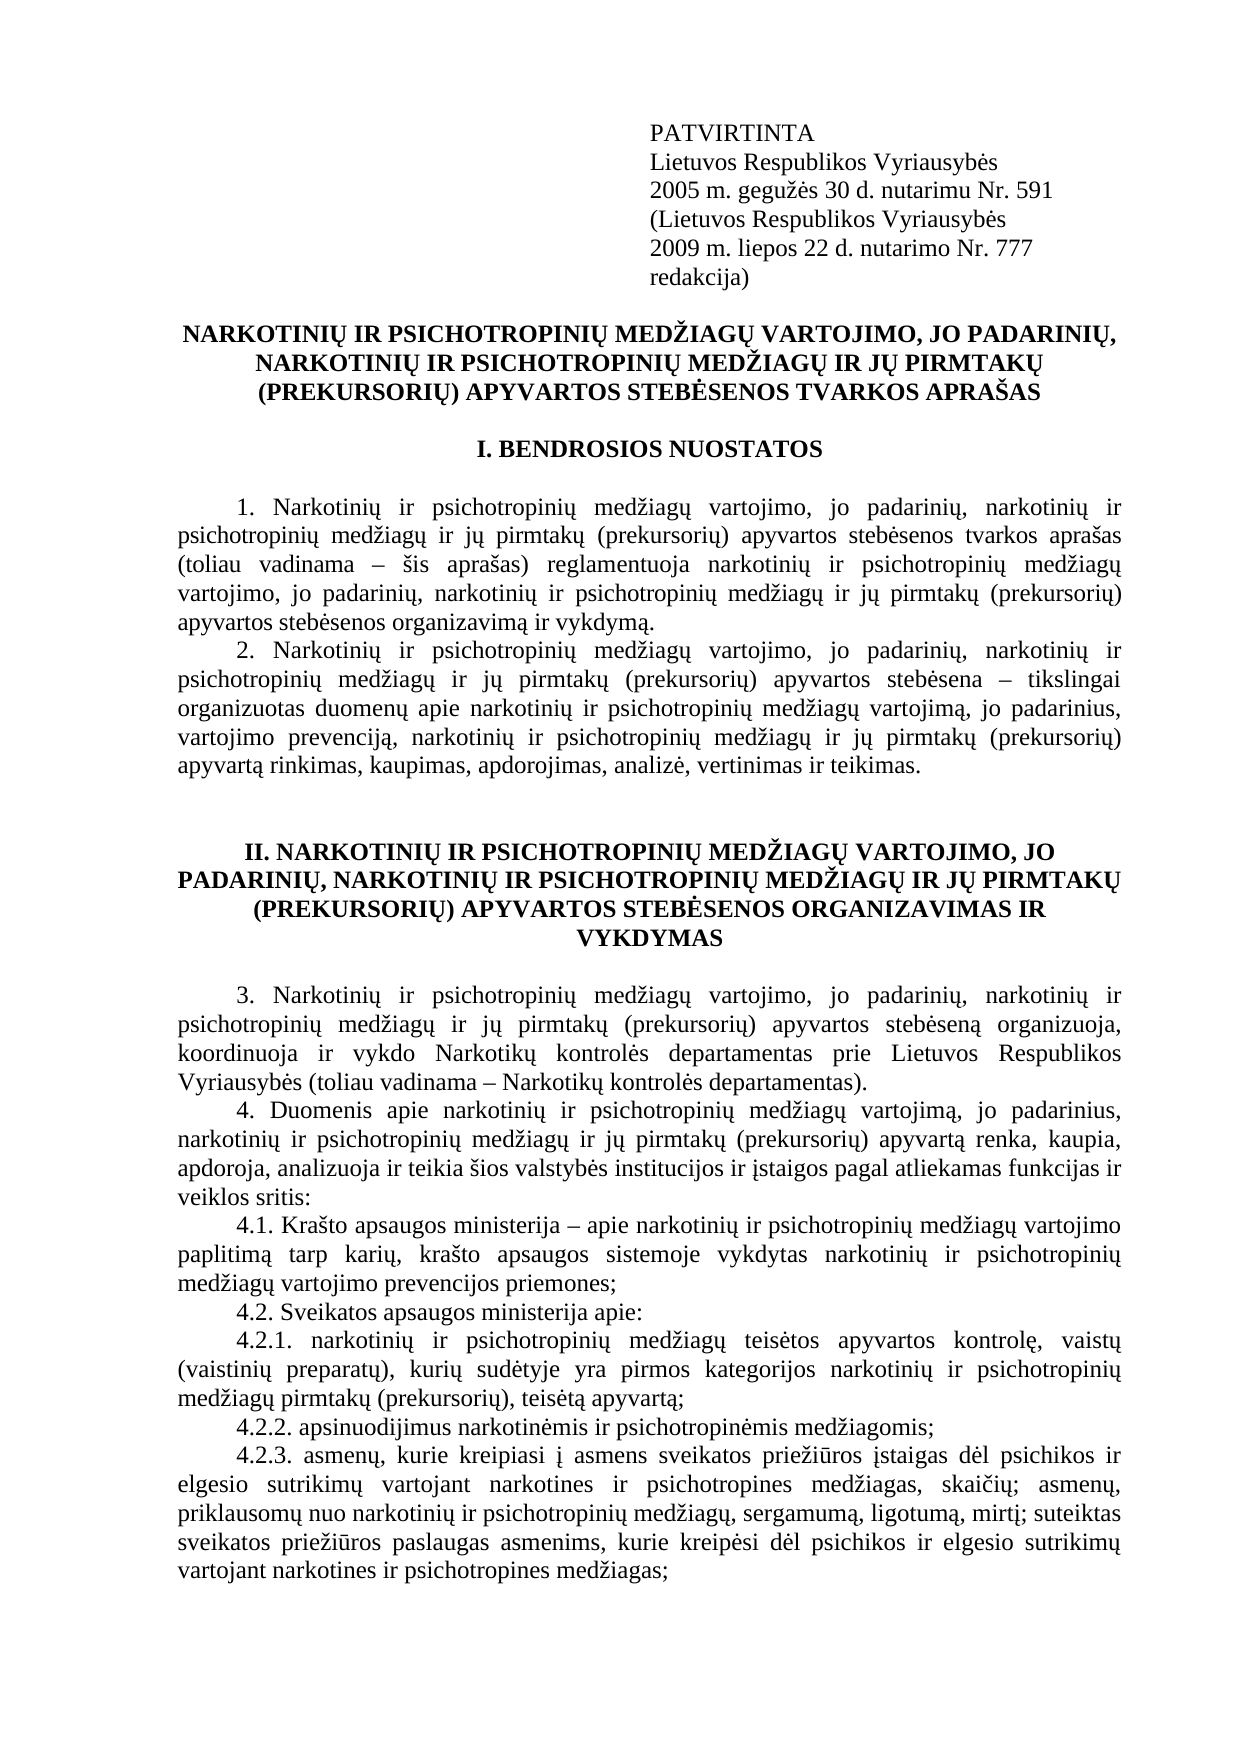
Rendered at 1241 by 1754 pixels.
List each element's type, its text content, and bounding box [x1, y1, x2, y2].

text I. BENDROSIOS NUOSTATOS [177, 434, 1122, 463]
text 2005 m. gegužės 30 d. nutarimu Nr. 591 (Lietuvos Respublikos Vyriausybės [649, 176, 1122, 233]
text 2009 m. liepos 22 d. nutarimo Nr. 777 [649, 233, 1122, 262]
text 3. Narkotinių ir psichotropinių medžiagų vartojimo, jo padarinių, narkotinių ir psichotropinių medžiagų ir jų pirmtakų (prekursorių) apyvartos stebėseną organizuoja, koordinuoja ir vykdo Narkotikų kontrolės departamentas prie Lietuvos Respublikos Vyriausybės (toliau vadinama – Narkotikų kontrolės departamentas). [177, 981, 1122, 1096]
text 2. Narkotinių ir psichotropinių medžiagų vartojimo, jo padarinių, narkotinių ir psichotropinių medžiagų ir jų pirmtakų (prekursorių) apyvartos stebėsena – tikslingai organizuotas duomenų apie narkotinių ir psichotropinių medžiagų vartojimą, jo padarinius, vartojimo prevenciją, narkotinių ir psichotropinių medžiagų ir jų pirmtakų (prekursorių) apyvartą rinkimas, kaupimas, apdorojimas, analizė, vertinimas ir teikimas. [177, 636, 1122, 779]
text 4.2.3. asmenų, kurie kreipiasi į asmens sveikatos priežiūros įstaigas dėl psichikos ir elgesio sutrikimų vartojant narkotines ir psichotropines medžiagas, skaičių; asmenų, priklausomų nuo narkotinių ir psichotropinių medžiagų, sergamumą, ligotumą, mirtį; suteiktas sveikatos priežiūros paslaugas asmenims, kurie kreipėsi dėl psichikos ir elgesio sutrikimų vartojant narkotines ir psichotropines medžiagas; [177, 1441, 1122, 1584]
text 4.2.2. apsinuodijimus narkotinėmis ir psichotropinėmis medžiagomis; [177, 1412, 1122, 1441]
text 4.2.1. narkotinių ir psichotropinių medžiagų teisėtos apyvartos kontrolę, vaistų (vaistinių preparatų), kurių sudėtyje yra pirmos kategorijos narkotinių ir psichotropinių medžiagų pirmtakų (prekursorių), teisėtą apyvartą; [177, 1326, 1122, 1412]
text 4. Duomenis apie narkotinių ir psichotropinių medžiagų vartojimą, jo padarinius, narkotinių ir psichotropinių medžiagų ir jų pirmtakų (prekursorių) apyvartą renka, kaupia, apdoroja, analizuoja ir teikia šios valstybės institucijos ir įstaigos pagal atliekamas funkcijas ir veiklos sritis: [177, 1096, 1122, 1211]
text 4.1. Krašto apsaugos ministerija – apie narkotinių ir psichotropinių medžiagų vartojimo paplitimą tarp karių, krašto apsaugos sistemoje vykdytas narkotinių ir psichotropinių medžiagų vartojimo prevencijos priemones; [177, 1211, 1122, 1297]
text II. NARKOTINIŲ IR PSICHOTROPINIŲ MEDŽIAGŲ VARTOJIMO, JO PADARINIŲ, NARKOTINIŲ IR PSICHOTROPINIŲ MEDŽIAGŲ IR JŲ PIRMTAKŲ (PREKURSORIŲ) APYVARTOS STEBĖSENOS ORGANIZAVIMAS IR VYKDYMAS [177, 837, 1122, 952]
text 1. Narkotinių ir psichotropinių medžiagų vartojimo, jo padarinių, narkotinių ir psichotropinių medžiagų ir jų pirmtakų (prekursorių) apyvartos stebėsenos tvarkos aprašas (toliau vadinama – šis aprašas) reglamentuoja narkotinių ir psichotropinių medžiagų vartojimo, jo padarinių, narkotinių ir psichotropinių medžiagų ir jų pirmtakų (prekursorių) apyvartos stebėsenos organizavimą ir vykdymą. [177, 492, 1122, 636]
text NARKOTINIŲ IR PSICHOTROPINIŲ MEDŽIAGŲ VARTOJIMO, JO PADARINIŲ, NARKOTINIŲ IR PSICHOTROPINIŲ MEDŽIAGŲ IR JŲ PIRMTAKŲ (PREKURSORIŲ) APYVARTOS STEBĖSENOS TVARKOS APRAŠAS [177, 319, 1122, 406]
text 4.2. Sveikatos apsaugos ministerija apie: [177, 1297, 1122, 1326]
text Patvirtinta [649, 118, 1122, 147]
text redakcija) [649, 262, 1122, 291]
text Lietuvos Respublikos Vyriausybės [649, 147, 1122, 176]
